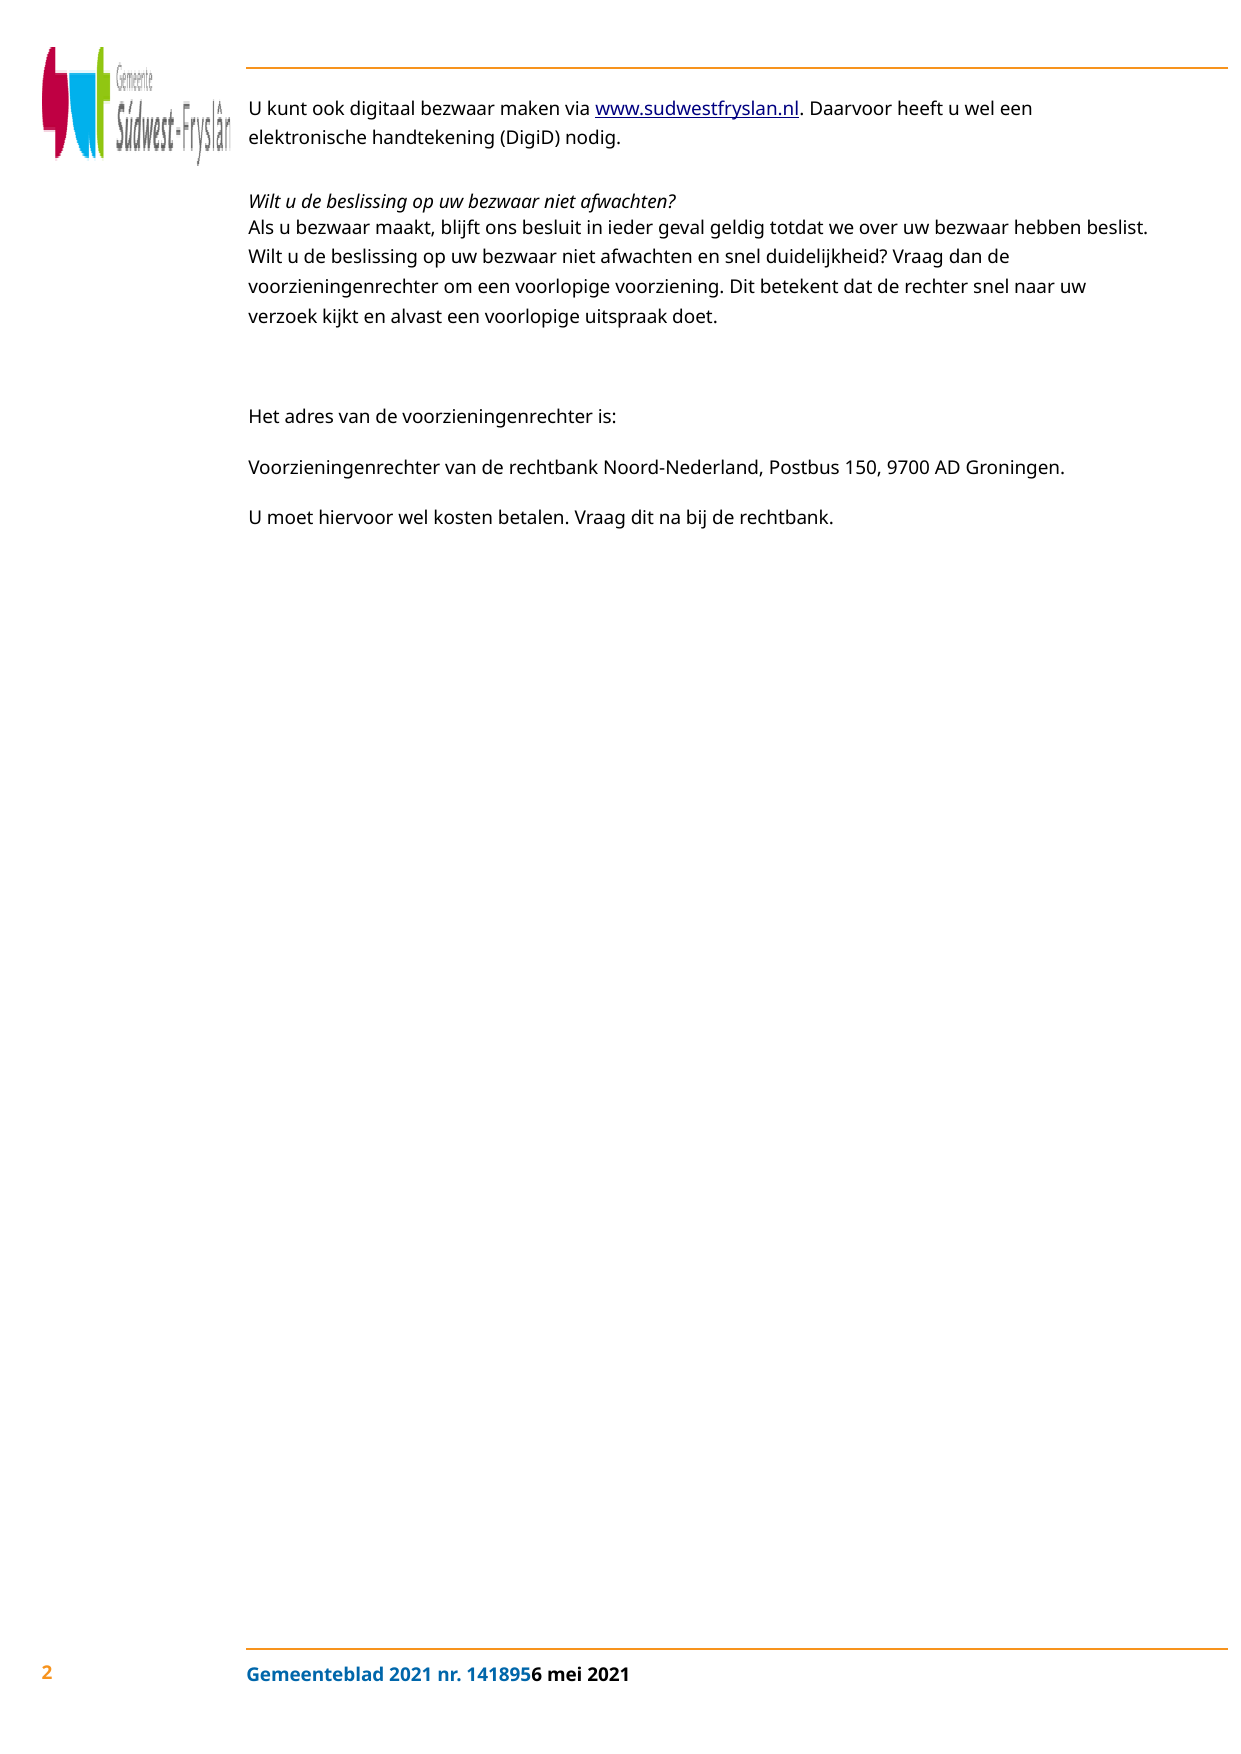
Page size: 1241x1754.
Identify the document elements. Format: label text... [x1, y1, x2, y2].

text Wilt u de beslissing op uw bezwaar niet afwachten? [248, 188, 1152, 214]
text Als u bezwaar maakt, blijft ons besluit in ieder geval geldig totdat we over uw bezwaar hebben beslist. Wilt u de beslissing op uw bezwaar niet afwachten en snel duidelijkheid? Vraag dan de voorzieningenrechter om een voorlopige voorziening. Dit betekent dat de rechter snel naar uw verzoek kijkt en alvast een voorlopige uitspraak doet. [248, 214, 1152, 328]
text Het adres van de voorzieningenrechter is: [248, 404, 1152, 429]
text Voorzieningenrechter van de rechtbank Noord-Nederland, Postbus 150, 9700 AD Groningen. [248, 454, 1152, 480]
text U moet hiervoor wel kosten betalen. Vraag dit na bij de rechtbank. [248, 504, 1152, 530]
picture [41, 47, 231, 172]
text U kunt ook digitaal bezwaar maken via www.sudwestfryslan.nl. Daarvoor heeft u wel een elektronische handtekening (DigiD) nodig. [248, 95, 1152, 150]
